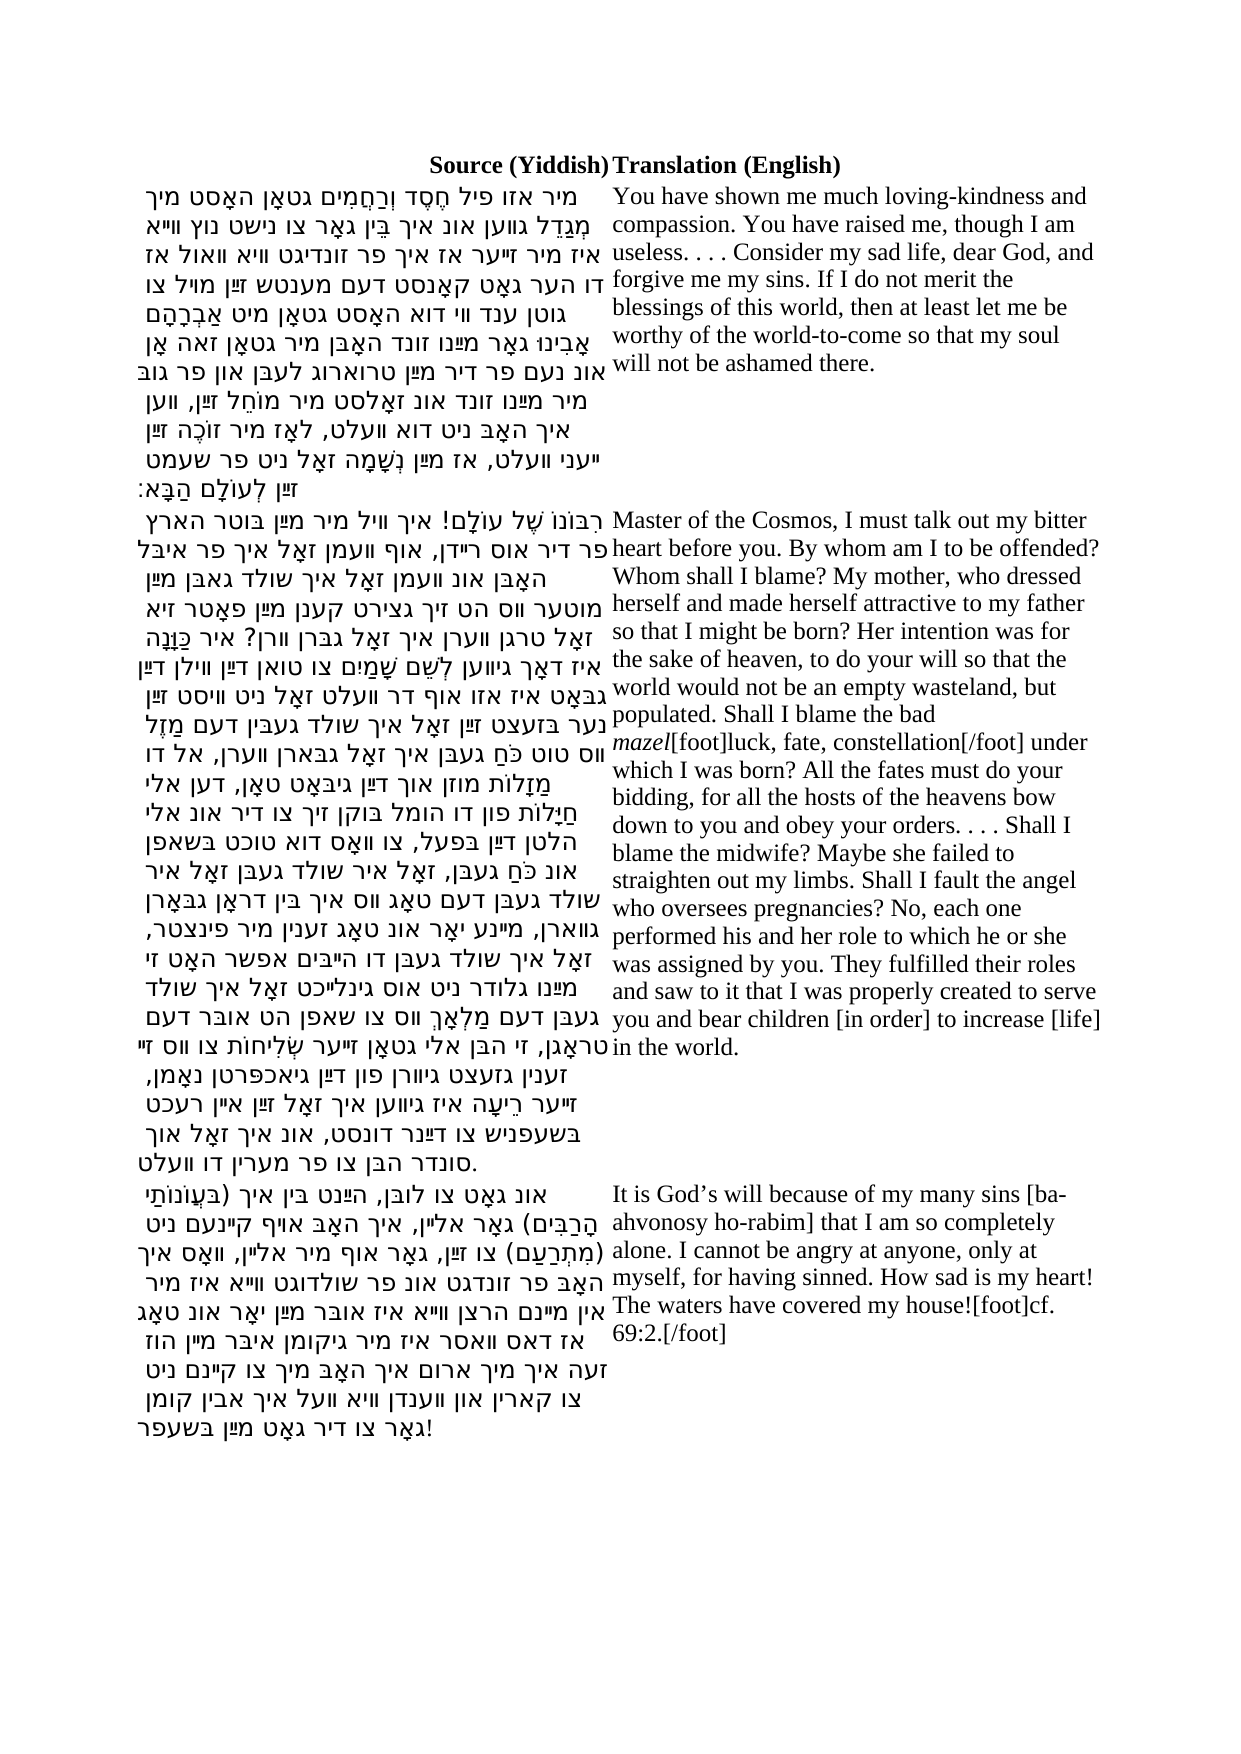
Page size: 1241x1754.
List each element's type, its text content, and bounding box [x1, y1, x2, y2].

table_cell אונ גאָט צו לובּן, הײַנט בּין איך (בּעֲוֺנוֹתַי הָרַבִּים) גאָר אלײן, איך האָבּ אױף קײנעם ניט (מִתְרַעַם) צו זײַן, גאָר אוף מיר אלײן, װאָס איך האָבּ פר זונדגט אונ פר שולדוגט װײא איז מיר אין מײנם הרצן װײא איז אובּר מײַן יאָר אונ טאָג אז דאס װאסר איז מיר גיקומן איבּר מײן הוז זעה איך מיך ארום איך האָבּ מיך צו קײנם ניט צו קארין און װענדן װיא װעל איך אבין קומן גאָר צו דיר גאָט מײַן בּשעפר! [135, 1179, 611, 1444]
table_cell מיר אזו פיל חֶסֶד וְרַחֲמִים גטאָן האָסט מיך מְגַדֵל גװען אונ איך בֵּין גאָר צו נישט נוץ װײא איז מיר זײער אז איך פר זונדיגט װיא װאול אז דו הער גאָט קאָנסט דעם מענטש זײַן מױל צו גוטן ענד װי דוא האָסט גטאָן מיט אַבְרָהָם אָבִינוּ גאָר מײַנו זונד האָבּן מיר גטאָן זאה אָן אונ נעם פר דיר מײַן טרוארוג לעבּן און פר גובּ מיר מײַנו זונד אונ זאָלסט מיר מוֹחֵל זײַן, װען איך האָבּ ניט דוא װעלט, לאָז מיר זוֹכֶה זײַן ײעני װעלט, אז מײַן נְשָׁמָה זאָל ניט פר שעמט זײַן לְעוֹלָם הַבָּא׃ [135, 181, 611, 505]
table_cell Master of the Cosmos, I must talk out my bitter heart before you. By whom am I to be offended? Whom shall I blame? My mother, who dressed herself and made herself attractive to my father so that I might be born? Her intention was for the sake of heaven, to do your will so that the world would not be an empty wasteland, but populated. Shall I blame the bad mazel[foot]luck, fate, constellation[/foot] under which I was born? All the fates must do your bidding, for all the hosts of the heavens bow down to you and obey your orders. . . . Shall I blame the midwife? Maybe she failed to straighten out my limbs. Shall I fault the angel who oversees pregnancies? No, each one performed his and her role to which he or she was assigned by you. They fulfilled their roles and saw to it that I was properly created to serve you and bear children [in order] to increase [life] in the world. [611, 505, 1105, 1179]
table_cell You have shown me much loving-kindness and compassion. You have raised me, though I am useless. . . . Consider my sad life, dear God, and forgive me my sins. If I do not merit the blessings of this world, then at least let me be worthy of the world-to-come so that my soul will not be ashamed there. [611, 181, 1105, 505]
table_header Translation (English) [611, 150, 1105, 181]
table_cell It is God’s will because of my many sins [ba-ahvonosy ho-rabim] that I am so completely alone. I cannot be angry at anyone, only at myself, for having sinned. How sad is my heart! The waters have covered my house![foot]cf. 69:2.[/foot] [611, 1179, 1105, 1444]
table_cell רִבּוֹנוֹ שֶׁל עוֹלָם! איך װיל מיר מײַן בּוטר הארץ פר דיר אוס רײדן, אוף װעמן זאָל איך פר איבּל האָבּן אונ װעמן זאָל איך שולד גאבּן מײַן מוטער װס הט זיך גצירט קענן מײַן פאָטר זיא זאָל טרגן װערן איך זאָל גבּרן װרן? איר כַּוָּנָה איז דאָך גיװען לְשֵׁם שָׁמַיִם צו טואן דײַן װילן דײַן גבּאָט איז אזו אוף דר װעלט זאָל ניט װיסט זײַן נער בּזעצט זײַן זאָל איך שולד געבּין דעם מַזֶל װס טוט כֹּחַ געבּן איך זאָל גבּארן װערן, אל דו מַזָלוֹת מוזן אוך דײַן גיבּאָט טאָן, דען אלי חַיָּלוֹת פון דו הומל בּוקן זיך צו דיר אונ אלי הלטן דײַן בּפעל, צו װאָס דוא טוכט בּשאפן אונ כֹּחַ געבּן, זאָל איר שולד געבּן זאָל איר שולד געבּן דעם טאָג װס איך בּין דראָן גבּאָרן גװארן, מײנע יאָר אונ טאָג זענין מיר פינצטר, זאָל איך שולד געבּן דו הײבּים אפשר האָט זי מײַנו גלודר ניט אוס גינלײכט זאָל איך שולד געבּן דעם מַלְאָךְ װס צו שאפן הט אובּר דעם טראָגן, זי הבּן אלי גטאָן זײער שְׂלִיחוֹת צו װס זײ זענין גזעצט גיװרן פון דײַן גיאכפּרטן נאָמן, זײער רֵיעָה איז גיװען איך זאָל זײַן אײן רעכט בּשעפניש צו דײַנר דונסט, אונ איך זאָל אוך סונדר הבּן צו פר מערין דו װעלט. [135, 505, 611, 1179]
table_header Source (Yiddish) [135, 150, 611, 181]
